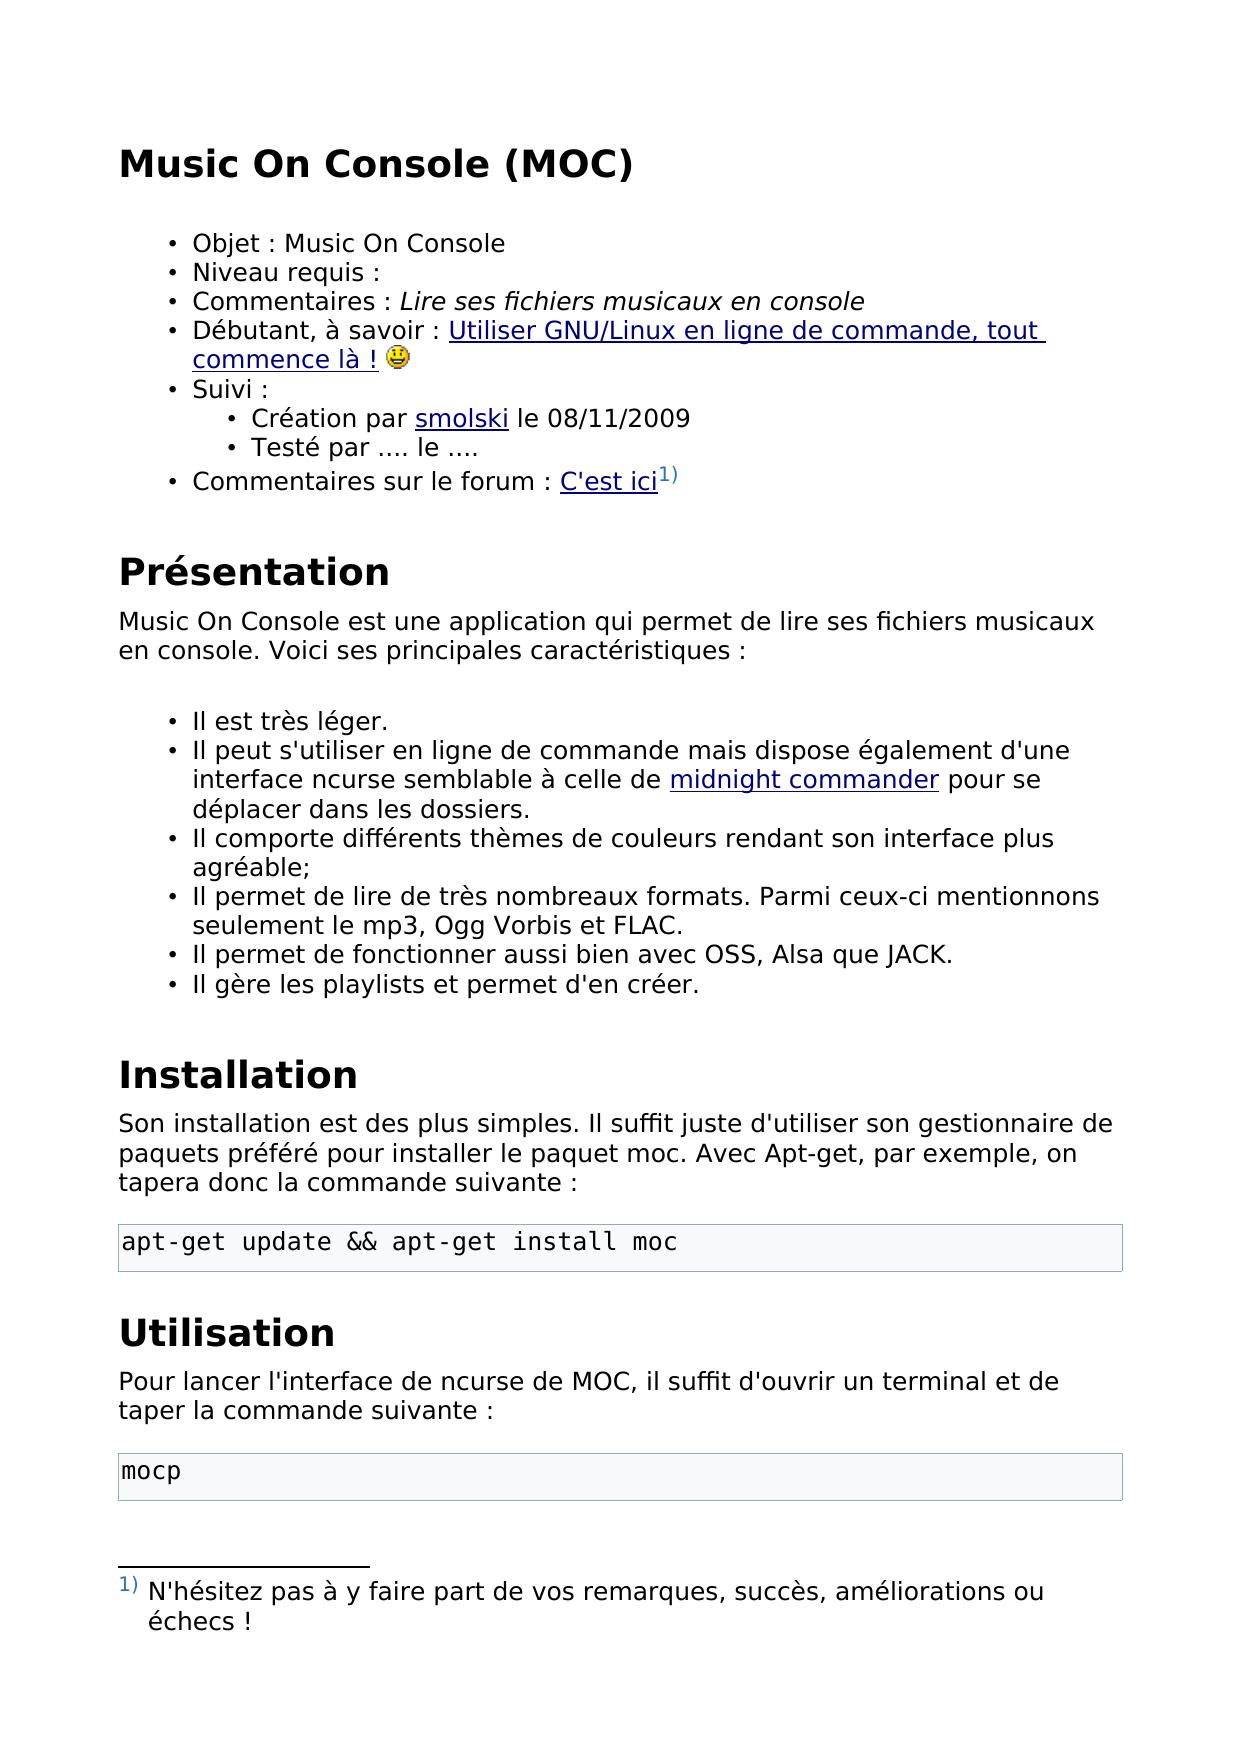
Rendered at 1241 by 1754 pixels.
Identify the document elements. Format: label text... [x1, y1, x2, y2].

subtitle Présentation [118, 551, 1122, 594]
subtitle Installation [118, 1053, 1122, 1097]
subtitle Music On Console (MOC) [118, 143, 1122, 187]
list Il comporte différents thèmes de couleurs rendant son interface plus agréable; [177, 824, 1122, 882]
list Commentaires : Lire ses fichiers musicaux en console [177, 287, 1122, 316]
list Il peut s'utiliser en ligne de commande mais dispose également d'une interface ncurse semblable à celle de midnight commander pour se déplacer dans les dossiers. [177, 736, 1122, 824]
list Suivi : [177, 375, 1122, 404]
table_header mocp [119, 1454, 1122, 1500]
list Création par smolski le 08/11/2009 [236, 404, 1122, 433]
list Il permet de lire de très nombreaux formats. Parmi ceux-ci mentionnons seulement le mp3, Ogg Vorbis et FLAC. [177, 882, 1122, 941]
list Testé par .... le .... [236, 433, 1122, 462]
subtitle Utilisation [118, 1311, 1122, 1355]
list Objet : Music On Console [177, 229, 1122, 258]
picture [386, 345, 410, 369]
text Pour lancer l'interface de ncurse de MOC, il suffit d'ouvrir un terminal et de taper la commande suivante : [118, 1367, 1122, 1426]
table_header apt-get update && apt-get install moc [119, 1225, 1122, 1271]
text Son installation est des plus simples. Il suffit juste d'utiliser son gestionnaire de paquets préféré pour installer le paquet moc. Avec Apt-get, par exemple, on tapera donc la commande suivante : [118, 1109, 1122, 1197]
text Music On Console est une application qui permet de lire ses fichiers musicaux en console. Voici ses principales caractéristiques : [118, 607, 1122, 665]
list Il est très léger. [177, 707, 1122, 736]
list Niveau requis : [177, 258, 1122, 287]
list N'hésitez pas à y faire part de vos remarques, succès, améliorations ou échecs ! [118, 1573, 1122, 1636]
list Commentaires sur le forum : C'est ici [177, 462, 1122, 496]
list Il gère les playlists et permet d'en créer. [177, 970, 1122, 999]
list Il permet de fonctionner aussi bien avec OSS, Alsa que JACK. [177, 941, 1122, 970]
list Débutant, à savoir : Utiliser GNU/Linux en ligne de commande, tout commence là ! [177, 316, 1122, 375]
